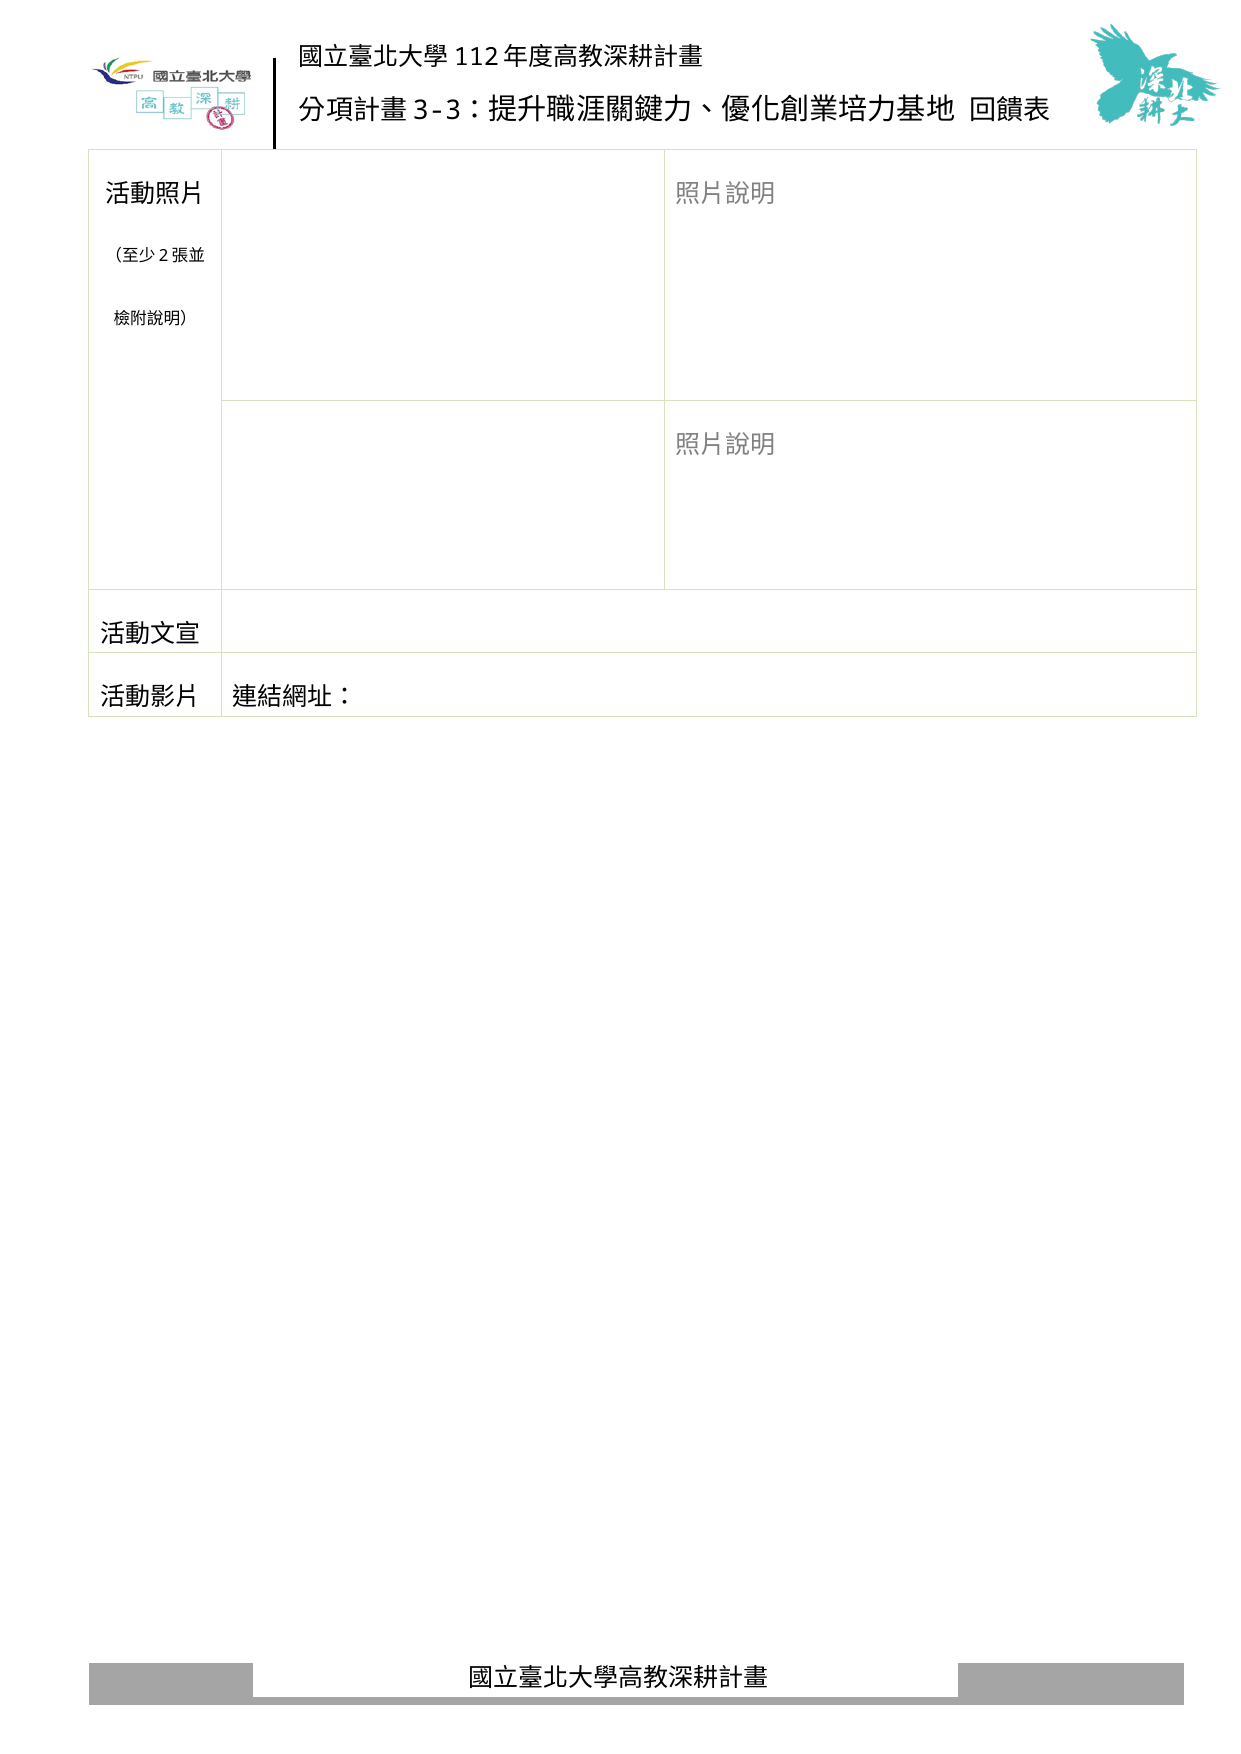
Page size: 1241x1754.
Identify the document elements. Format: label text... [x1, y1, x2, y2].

table_cell [222, 150, 664, 400]
table_cell [222, 590, 1196, 652]
table_cell 照片說明 [665, 401, 1196, 589]
table_cell 活動文宣 [89, 590, 221, 652]
table_cell 連結網址： [222, 653, 1196, 716]
table_cell 活動影片 [89, 653, 221, 716]
table_cell [222, 401, 664, 589]
table_cell 活動照片（至少2張並檢附說明） [89, 150, 221, 589]
table_cell 照片說明 [665, 150, 1196, 400]
